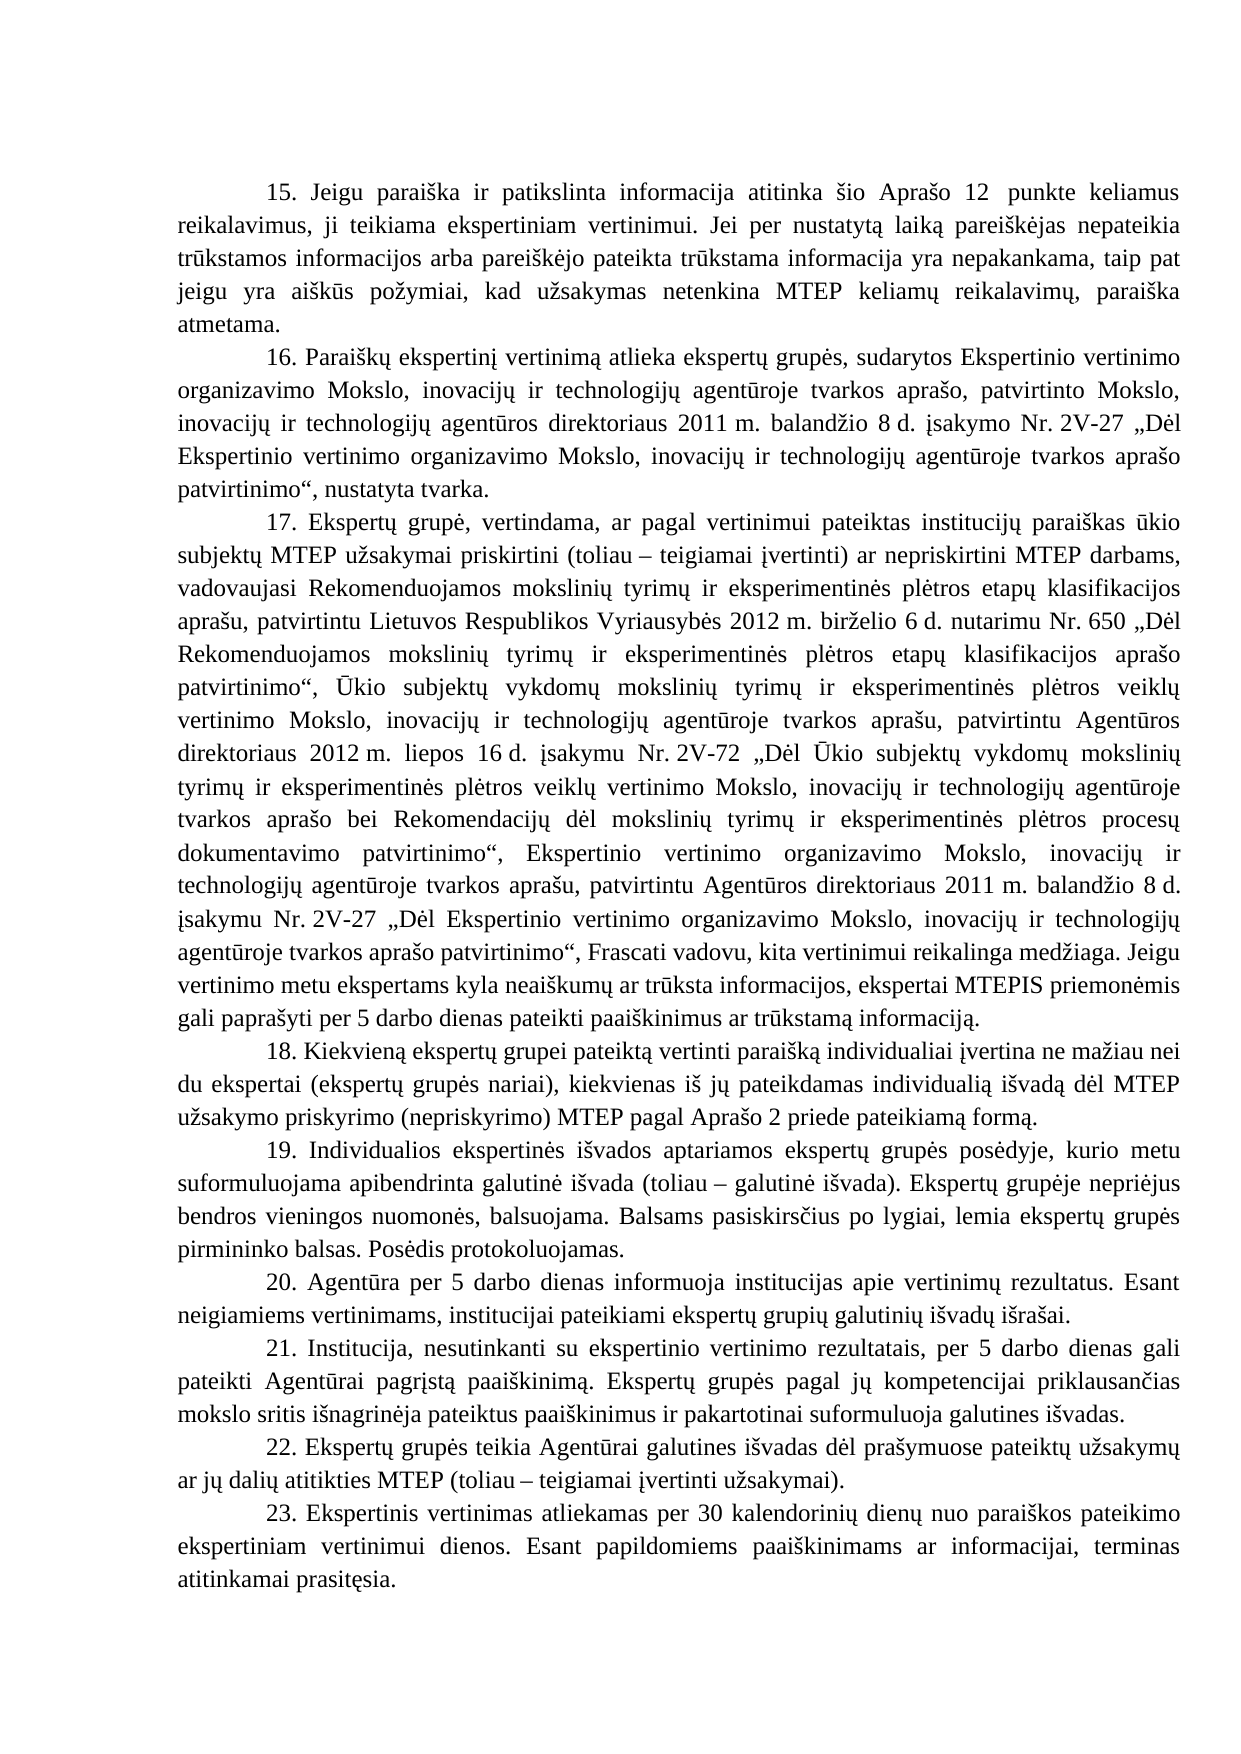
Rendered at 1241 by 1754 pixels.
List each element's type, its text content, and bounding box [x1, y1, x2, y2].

text 16. Paraiškų ekspertinį vertinimą atlieka ekspertų grupės, sudarytos Ekspertinio vertinimo organizavimo Mokslo, inovacijų ir technologijų agentūroje tvarkos aprašo, patvirtinto Mokslo, inovacijų ir technologijų agentūros direktoriaus 2011 m. balandžio 8 d. įsakymo Nr. 2V-27 „Dėl Ekspertinio vertinimo organizavimo Mokslo, inovacijų ir technologijų agentūroje tvarkos aprašo patvirtinimo“, nustatyta tvarka. [177, 342, 1181, 503]
text 19. Individualios ekspertinės išvados aptariamos ekspertų grupės posėdyje, kurio metu suformuluojama apibendrinta galutinė išvada (toliau – galutinė išvada). Ekspertų grupėje nepriėjus bendros vieningos nuomonės, balsuojama. Balsams pasiskirsčius po lygiai, lemia ekspertų grupės pirmininko balsas. Posėdis protokoluojamas. [177, 1135, 1181, 1263]
text 22. Ekspertų grupės teikia Agentūrai galutines išvadas dėl prašymuose pateiktų užsakymų ar jų dalių atitikties MTEP (toliau – teigiamai įvertinti užsakymai). [177, 1432, 1181, 1494]
text 23. Ekspertinis vertinimas atliekamas per 30 kalendorinių dienų nuo paraiškos pateikimo ekspertiniam vertinimui dienos. Esant papildomiems paaiškinimams ar informacijai, terminas atitinkamai prasitęsia. [177, 1498, 1181, 1593]
text 17. Ekspertų grupė, vertindama, ar pagal vertinimui pateiktas institucijų paraiškas ūkio subjektų MTEP užsakymai priskirtini (toliau – teigiamai įvertinti) ar nepriskirtini MTEP darbams, vadovaujasi Rekomenduojamos mokslinių tyrimų ir eksperimentinės plėtros etapų klasifikacijos aprašu, patvirtintu Lietuvos Respublikos Vyriausybės 2012 m. birželio 6 d. nutarimu Nr. 650 „Dėl Rekomenduojamos mokslinių tyrimų ir eksperimentinės plėtros etapų klasifikacijos aprašo patvirtinimo“, Ūkio subjektų vykdomų mokslinių tyrimų ir eksperimentinės plėtros veiklų vertinimo Mokslo, inovacijų ir technologijų agentūroje tvarkos aprašu, patvirtintu Agentūros direktoriaus 2012 m. liepos 16 d. įsakymu Nr. 2V-72 „Dėl Ūkio subjektų vykdomų mokslinių tyrimų ir eksperimentinės plėtros veiklų vertinimo Mokslo, inovacijų ir technologijų agentūroje tvarkos aprašo bei Rekomendacijų dėl mokslinių tyrimų ir eksperimentinės plėtros procesų dokumentavimo patvirtinimo“, Ekspertinio vertinimo organizavimo Mokslo, inovacijų ir technologijų agentūroje tvarkos aprašu, patvirtintu Agentūros direktoriaus 2011 m. balandžio 8 d. įsakymu Nr. 2V-27 „Dėl Ekspertinio vertinimo organizavimo Mokslo, inovacijų ir technologijų agentūroje tvarkos aprašo patvirtinimo“, Frascati vadovu, kita vertinimui reikalinga medžiaga. Jeigu vertinimo metu ekspertams kyla neaiškumų ar trūksta informacijos, ekspertai MTEPIS priemonėmis gali paprašyti per 5 darbo dienas pateikti paaiškinimus ar trūkstamą informaciją. [177, 507, 1181, 1031]
text 15. Jeigu paraiška ir patikslinta informacija atitinka šio Aprašo 12 punkte keliamus reikalavimus, ji teikiama ekspertiniam vertinimui. Jei per nustatytą laiką pareiškėjas nepateikia trūkstamos informacijos arba pareiškėjo pateikta trūkstama informacija yra nepakankama, taip pat jeigu yra aiškūs požymiai, kad užsakymas netenkina MTEP keliamų reikalavimų, paraiška atmetama. [177, 177, 1181, 338]
text 18. Kiekvieną ekspertų grupei pateiktą vertinti paraišką individualiai įvertina ne mažiau nei du ekspertai (ekspertų grupės nariai), kiekvienas iš jų pateikdamas individualią išvadą dėl MTEP užsakymo priskyrimo (nepriskyrimo) MTEP pagal Aprašo 2 priede pateikiamą formą. [177, 1036, 1181, 1131]
text 20. Agentūra per 5 darbo dienas informuoja institucijas apie vertinimų rezultatus. Esant neigiamiems vertinimams, institucijai pateikiami ekspertų grupių galutinių išvadų išrašai. [177, 1267, 1181, 1329]
text 21. Institucija, nesutinkanti su ekspertinio vertinimo rezultatais, per 5 darbo dienas gali pateikti Agentūrai pagrįstą paaiškinimą. Ekspertų grupės pagal jų kompetencijai priklausančias mokslo sritis išnagrinėja pateiktus paaiškinimus ir pakartotinai suformuluoja galutines išvadas. [177, 1333, 1181, 1428]
